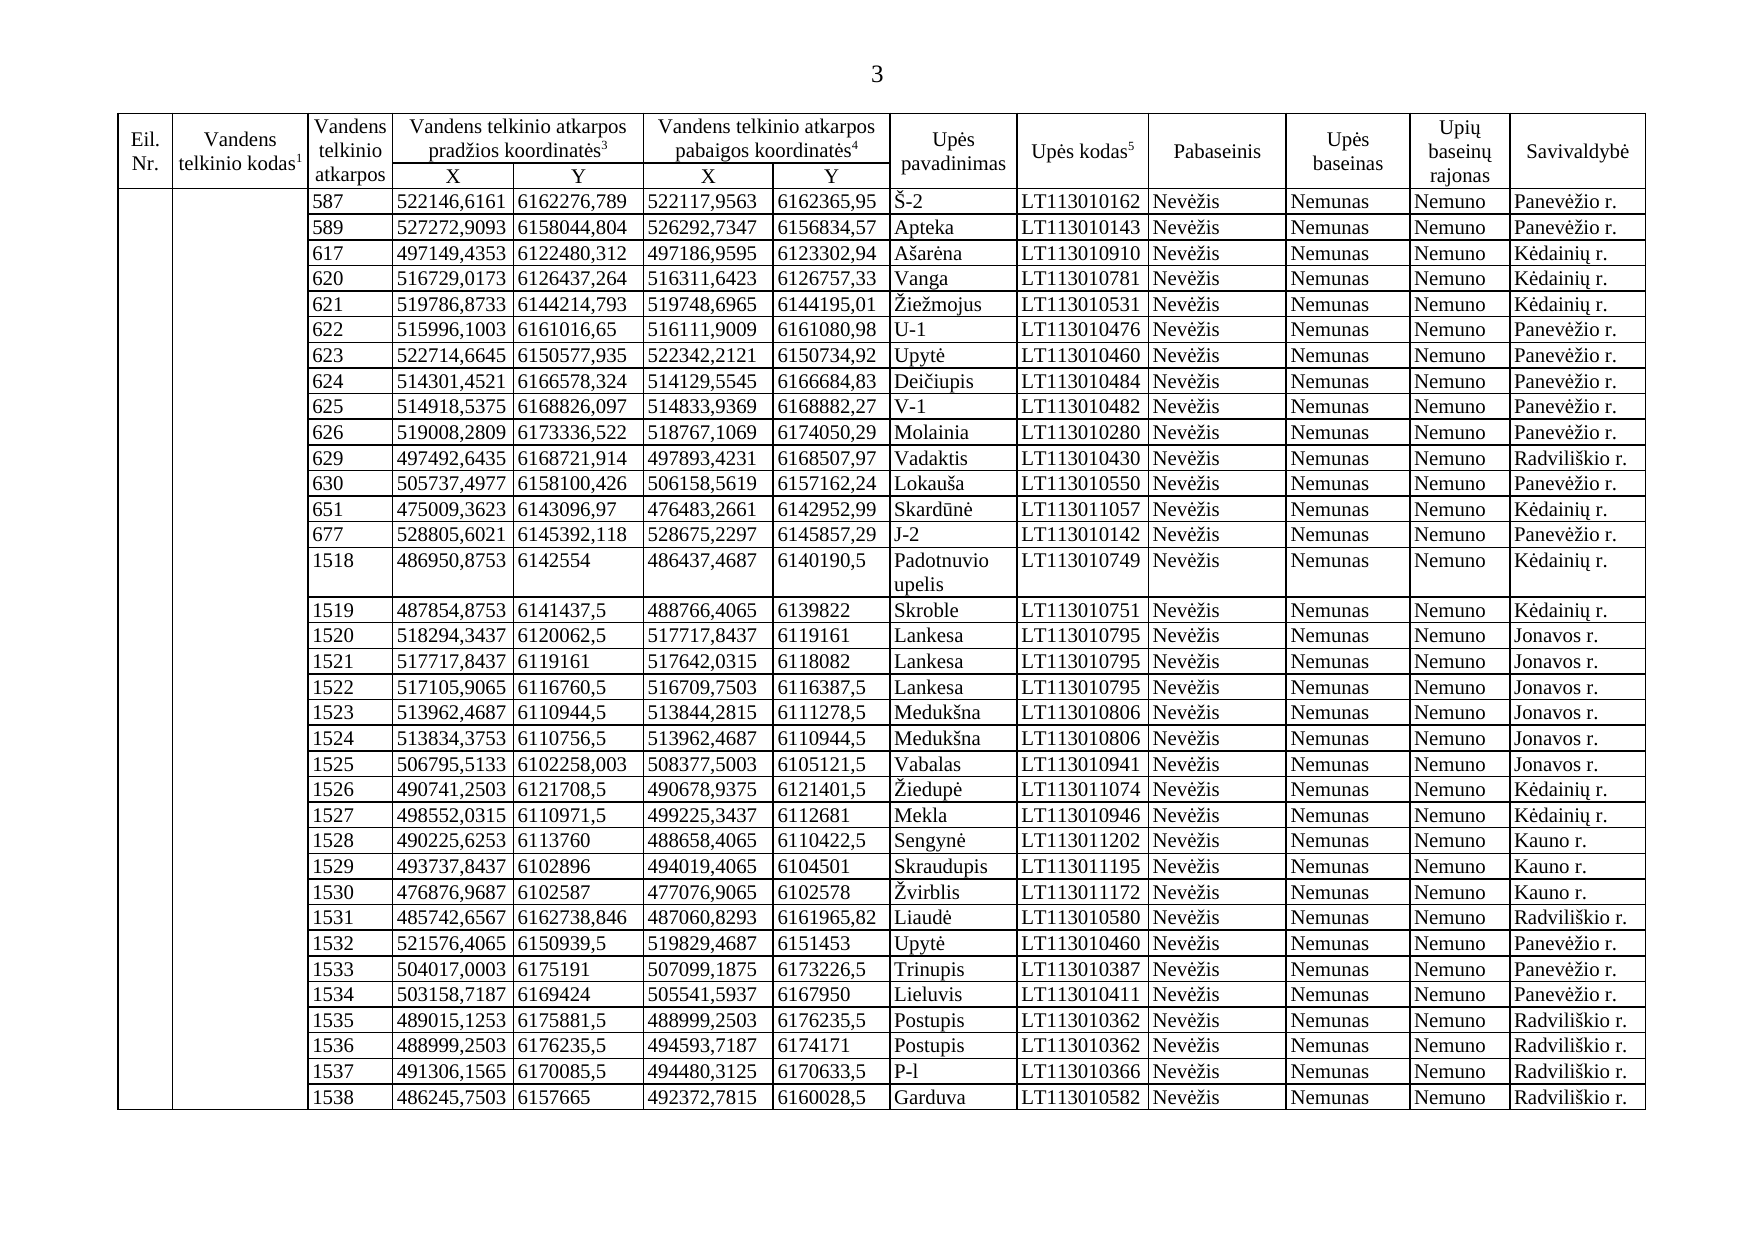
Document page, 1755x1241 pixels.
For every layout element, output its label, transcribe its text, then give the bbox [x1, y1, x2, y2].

table_cell Nemuno [1411, 649, 1509, 673]
table_cell Nemunas [1287, 446, 1409, 469]
table_cell Nemuno [1411, 1033, 1509, 1057]
table_cell Medukšna [891, 726, 1016, 750]
table_cell Nemunas [1287, 394, 1409, 418]
table_cell Panevėžio r. [1511, 369, 1645, 393]
table_cell 490741,2503 [393, 777, 513, 801]
table_cell Kėdainių r. [1511, 266, 1645, 290]
table_cell 6161965,82 [774, 905, 889, 929]
table_cell 519748,6965 [644, 292, 772, 316]
table_cell [119, 189, 172, 1109]
table_cell Nevėžis [1149, 752, 1285, 776]
table_cell Nemunas [1287, 726, 1409, 750]
table_cell Panevėžio r. [1511, 471, 1645, 495]
table_cell 6113760 [514, 828, 643, 852]
table_cell 630 [309, 471, 392, 495]
table_cell Nevėžis [1149, 854, 1285, 878]
table_cell 513844,2815 [644, 700, 772, 724]
table_cell LT113010781 [1018, 266, 1148, 290]
table_cell 486245,7503 [393, 1085, 513, 1109]
table_cell Radviliškio r. [1511, 446, 1645, 469]
table_header Upės pavadinimas [891, 114, 1016, 188]
table_cell 519829,4687 [644, 931, 772, 955]
table_cell 6126437,264 [514, 266, 643, 290]
table_cell 1538 [309, 1085, 392, 1109]
table_cell Ašarėna [891, 241, 1016, 264]
table_cell 6150939,5 [514, 931, 643, 955]
table_cell Nemunas [1287, 189, 1409, 213]
table_cell Radviliškio r. [1511, 1085, 1645, 1109]
table_cell 629 [309, 446, 392, 469]
table_cell Kėdainių r. [1511, 548, 1645, 596]
table_cell LT113010550 [1018, 471, 1148, 495]
table_cell Nemuno [1411, 752, 1509, 776]
table_header Vandens telkinio kodas1 [173, 114, 307, 188]
table_cell Nemunas [1287, 292, 1409, 316]
table_cell 506158,5619 [644, 471, 772, 495]
table_cell LT113011202 [1018, 828, 1148, 852]
table_cell 6167950 [774, 982, 889, 1006]
table_cell Kėdainių r. [1511, 777, 1645, 801]
table_cell 6170085,5 [514, 1059, 643, 1083]
table_cell 6162738,846 [514, 905, 643, 929]
table_cell Nemuno [1411, 854, 1509, 878]
table_header Eil. Nr. [119, 114, 172, 188]
table_cell LT113011195 [1018, 854, 1148, 878]
table_cell LT113010142 [1018, 522, 1148, 546]
table_cell LT113010460 [1018, 931, 1148, 955]
table_cell Nevėžis [1149, 215, 1285, 239]
table_cell Nemuno [1411, 343, 1509, 367]
table_cell Nevėžis [1149, 266, 1285, 290]
table_cell Nemunas [1287, 317, 1409, 341]
table_cell 6168507,97 [774, 446, 889, 469]
table_cell 488999,2503 [644, 1008, 772, 1032]
table_cell 6121708,5 [514, 777, 643, 801]
table_cell Panevėžio r. [1511, 957, 1645, 981]
table_cell Lokauša [891, 471, 1016, 495]
table_cell 6102587 [514, 880, 643, 904]
table_cell Jonavos r. [1511, 700, 1645, 724]
table_cell 617 [309, 241, 392, 264]
table_cell 6166578,324 [514, 369, 643, 393]
table_cell Nemuno [1411, 1008, 1509, 1032]
table_cell Panevėžio r. [1511, 982, 1645, 1006]
table_header Vandens telkinio atkarpos kodas2 [309, 114, 392, 188]
table_cell 6110756,5 [514, 726, 643, 750]
table_cell Nevėžis [1149, 803, 1285, 827]
table_cell Nevėžis [1149, 623, 1285, 647]
table_cell 494019,4065 [644, 854, 772, 878]
table_cell LT113010582 [1018, 1085, 1148, 1109]
table_cell Liaudė [891, 905, 1016, 929]
table_cell 6141437,5 [514, 598, 643, 622]
table_cell 1518 [309, 548, 392, 596]
table_cell Panevėžio r. [1511, 522, 1645, 546]
table_cell 485742,6567 [393, 905, 513, 929]
table_cell 521576,4065 [393, 931, 513, 955]
table_cell Nemuno [1411, 394, 1509, 418]
table_cell Radviliškio r. [1511, 905, 1645, 929]
table_cell V-1 [891, 394, 1016, 418]
table_cell Nemuno [1411, 241, 1509, 264]
table_cell Nevėžis [1149, 905, 1285, 929]
table_cell Panevėžio r. [1511, 343, 1645, 367]
table_cell 6173226,5 [774, 957, 889, 981]
table_cell 519008,2809 [393, 420, 513, 444]
table_cell LT113010362 [1018, 1008, 1148, 1032]
table_cell 620 [309, 266, 392, 290]
table_cell 6150734,92 [774, 343, 889, 367]
table_cell 1532 [309, 931, 392, 955]
table_cell 505541,5937 [644, 982, 772, 1006]
table_cell 476876,9687 [393, 880, 513, 904]
table_cell Nevėžis [1149, 241, 1285, 264]
table_cell LT113010910 [1018, 241, 1148, 264]
table_cell Žvirblis [891, 880, 1016, 904]
table_cell 522146,6161 [393, 189, 513, 213]
table_cell 587 [309, 189, 392, 213]
table_cell Nemuno [1411, 1085, 1509, 1109]
table_cell LT113010362 [1018, 1033, 1148, 1057]
table_cell Lankesa [891, 675, 1016, 699]
table_cell LT113010482 [1018, 394, 1148, 418]
table_cell P-l [891, 1059, 1016, 1083]
table_cell Trinupis [891, 957, 1016, 981]
table_cell 522714,6645 [393, 343, 513, 367]
table_cell 6116760,5 [514, 675, 643, 699]
table_cell Nevėžis [1149, 675, 1285, 699]
table_cell LT113011074 [1018, 777, 1148, 801]
table_cell LT113010749 [1018, 548, 1148, 596]
table_cell 625 [309, 394, 392, 418]
table_cell 651 [309, 497, 392, 521]
table_cell 6119161 [774, 623, 889, 647]
table_cell Kauno r. [1511, 828, 1645, 852]
table_cell Kauno r. [1511, 880, 1645, 904]
table_cell 621 [309, 292, 392, 316]
table_cell 490678,9375 [644, 777, 772, 801]
table_cell 516729,0173 [393, 266, 513, 290]
table_cell 6157162,24 [774, 471, 889, 495]
table_cell 6157665 [514, 1085, 643, 1109]
table_cell Nemunas [1287, 982, 1409, 1006]
table_cell Nevėžis [1149, 700, 1285, 724]
table_cell Nemunas [1287, 548, 1409, 596]
table_cell Kėdainių r. [1511, 241, 1645, 264]
table_cell LT113010366 [1018, 1059, 1148, 1083]
table_cell Nemuno [1411, 266, 1509, 290]
table_cell 516311,6423 [644, 266, 772, 290]
table_cell 488766,4065 [644, 598, 772, 622]
table_cell Nemunas [1287, 752, 1409, 776]
table_cell Nemunas [1287, 369, 1409, 393]
table_cell Š-2 [891, 189, 1016, 213]
table_cell 1523 [309, 700, 392, 724]
table_cell Apteka [891, 215, 1016, 239]
table_cell 1527 [309, 803, 392, 827]
table_cell 6110971,5 [514, 803, 643, 827]
table_cell 624 [309, 369, 392, 393]
table_cell 6112681 [774, 803, 889, 827]
table_cell 490225,6253 [393, 828, 513, 852]
table_cell Nemunas [1287, 623, 1409, 647]
table_cell 6169424 [514, 982, 643, 1006]
table_cell Nemuno [1411, 189, 1509, 213]
table_cell 6110944,5 [514, 700, 643, 724]
table_cell Nevėžis [1149, 649, 1285, 673]
table_cell 677 [309, 522, 392, 546]
table_cell LT113010411 [1018, 982, 1148, 1006]
table_cell 514833,9369 [644, 394, 772, 418]
table_cell Nevėžis [1149, 420, 1285, 444]
table_cell 477076,9065 [644, 880, 772, 904]
table_cell 6110944,5 [774, 726, 889, 750]
table_cell 492372,7815 [644, 1085, 772, 1109]
table_cell 497149,4353 [393, 241, 513, 264]
table_cell Nemuno [1411, 497, 1509, 521]
table_cell 475009,3623 [393, 497, 513, 521]
table_cell 6176235,5 [514, 1033, 643, 1057]
table_cell Nevėžis [1149, 1033, 1285, 1057]
table_cell Nemuno [1411, 675, 1509, 699]
table_cell 6139822 [774, 598, 889, 622]
table_cell Nevėžis [1149, 497, 1285, 521]
table_cell 522117,9563 [644, 189, 772, 213]
table_cell Radviliškio r. [1511, 1008, 1645, 1032]
table_cell LT113010280 [1018, 420, 1148, 444]
table_cell 6142554 [514, 548, 643, 596]
table_cell 6111278,5 [774, 700, 889, 724]
table_cell 6122480,312 [514, 241, 643, 264]
table_cell Nemuno [1411, 317, 1509, 341]
table_cell 6161080,98 [774, 317, 889, 341]
table_cell Padotnuvio upelis [891, 548, 1016, 596]
table_cell 6168721,914 [514, 446, 643, 469]
table_cell Kėdainių r. [1511, 292, 1645, 316]
table_cell Jonavos r. [1511, 726, 1645, 750]
table_cell Nevėžis [1149, 471, 1285, 495]
table_cell 486950,8753 [393, 548, 513, 596]
table_cell 6166684,83 [774, 369, 889, 393]
table_cell 6162276,789 [514, 189, 643, 213]
table_cell 494593,7187 [644, 1033, 772, 1057]
table_cell Nemuno [1411, 446, 1509, 469]
table_cell Nemuno [1411, 522, 1509, 546]
table_cell Nemunas [1287, 803, 1409, 827]
table_cell Nevėžis [1149, 1059, 1285, 1083]
table_cell Nevėžis [1149, 1085, 1285, 1109]
table_cell Garduva [891, 1085, 1016, 1109]
table_cell 515996,1003 [393, 317, 513, 341]
table_cell Nemunas [1287, 777, 1409, 801]
table_cell Nemuno [1411, 931, 1509, 955]
table_cell LT113010476 [1018, 317, 1148, 341]
table_cell 476483,2661 [644, 497, 772, 521]
table_cell LT113010795 [1018, 675, 1148, 699]
table_cell Skardūnė [891, 497, 1016, 521]
table_cell Nemuno [1411, 726, 1509, 750]
table_cell Nemunas [1287, 471, 1409, 495]
table_cell 6121401,5 [774, 777, 889, 801]
table_cell 491306,1565 [393, 1059, 513, 1083]
table_cell 1529 [309, 854, 392, 878]
table_cell 6168826,097 [514, 394, 643, 418]
table_cell 6110422,5 [774, 828, 889, 852]
table_cell 6102896 [514, 854, 643, 878]
table_cell Nemunas [1287, 215, 1409, 239]
table_cell Nemuno [1411, 700, 1509, 724]
table_cell LT113011172 [1018, 880, 1148, 904]
table_cell 513834,3753 [393, 726, 513, 750]
table_cell 1519 [309, 598, 392, 622]
table_cell Nemunas [1287, 1085, 1409, 1109]
table_cell Nemunas [1287, 1008, 1409, 1032]
table_cell 497186,9595 [644, 241, 772, 264]
table_cell 6119161 [514, 649, 643, 673]
table_cell 503158,7187 [393, 982, 513, 1006]
table_cell Lieluvis [891, 982, 1016, 1006]
table_cell LT113010484 [1018, 369, 1148, 393]
table_cell Nemunas [1287, 931, 1409, 955]
table_cell 487060,8293 [644, 905, 772, 929]
table_cell 488658,4065 [644, 828, 772, 852]
table_cell LT113010387 [1018, 957, 1148, 981]
table_cell 522342,2121 [644, 343, 772, 367]
table_cell 1528 [309, 828, 392, 852]
table_cell Nemunas [1287, 598, 1409, 622]
table_cell 6170633,5 [774, 1059, 889, 1083]
table_cell Nemuno [1411, 292, 1509, 316]
table_cell Panevėžio r. [1511, 317, 1645, 341]
table_cell 1520 [309, 623, 392, 647]
table_cell X [644, 164, 772, 188]
table_cell Nemuno [1411, 1059, 1509, 1083]
table_cell Nemunas [1287, 1059, 1409, 1083]
table_cell LT113010806 [1018, 726, 1148, 750]
table_cell 6174050,29 [774, 420, 889, 444]
table_cell Nevėžis [1149, 828, 1285, 852]
table_cell 6118082 [774, 649, 889, 673]
table_cell Panevėžio r. [1511, 189, 1645, 213]
table_cell LT113010941 [1018, 752, 1148, 776]
table_cell 513962,4687 [644, 726, 772, 750]
table_cell Nemunas [1287, 828, 1409, 852]
table_cell 6142952,99 [774, 497, 889, 521]
table_cell Lankesa [891, 623, 1016, 647]
table_cell Nemuno [1411, 880, 1509, 904]
table_cell Molainia [891, 420, 1016, 444]
table_cell Vanga [891, 266, 1016, 290]
table_cell 6162365,95 [774, 189, 889, 213]
table_cell 6120062,5 [514, 623, 643, 647]
table_cell 497893,4231 [644, 446, 772, 469]
table_cell 1530 [309, 880, 392, 904]
table_cell 6123302,94 [774, 241, 889, 264]
table_cell 506795,5133 [393, 752, 513, 776]
table_cell Vadaktis [891, 446, 1016, 469]
table_cell 6116387,5 [774, 675, 889, 699]
table_header Upės baseinas [1287, 114, 1409, 188]
table_cell 6126757,33 [774, 266, 889, 290]
table_cell Medukšna [891, 700, 1016, 724]
table_cell 1533 [309, 957, 392, 981]
table_cell Nemunas [1287, 1033, 1409, 1057]
table_cell Žiedupė [891, 777, 1016, 801]
table_cell Nemuno [1411, 982, 1509, 1006]
table_cell Nemunas [1287, 700, 1409, 724]
table_cell Panevėžio r. [1511, 420, 1645, 444]
table_cell 507099,1875 [644, 957, 772, 981]
table_cell 517105,9065 [393, 675, 513, 699]
table_cell Nemunas [1287, 522, 1409, 546]
table_cell Panevėžio r. [1511, 215, 1645, 239]
table_cell Jonavos r. [1511, 675, 1645, 699]
table_cell 6143096,97 [514, 497, 643, 521]
table_cell Nemunas [1287, 649, 1409, 673]
table_cell 6145857,29 [774, 522, 889, 546]
table_cell 623 [309, 343, 392, 367]
table_cell Nevėžis [1149, 548, 1285, 596]
table_cell Nemunas [1287, 905, 1409, 929]
table_cell Kėdainių r. [1511, 497, 1645, 521]
table_cell 6144214,793 [514, 292, 643, 316]
table_cell Upytė [891, 931, 1016, 955]
table_cell 6173336,522 [514, 420, 643, 444]
table_cell Jonavos r. [1511, 623, 1645, 647]
table_cell Nemunas [1287, 420, 1409, 444]
table_cell Nemuno [1411, 777, 1509, 801]
table_cell [173, 189, 307, 1109]
table_cell 6140190,5 [774, 548, 889, 596]
table_header Upės kodas5 [1018, 114, 1148, 188]
table_cell 518294,3437 [393, 623, 513, 647]
table_cell 1526 [309, 777, 392, 801]
table_cell 6105121,5 [774, 752, 889, 776]
table_cell Nevėžis [1149, 957, 1285, 981]
table_cell 6102578 [774, 880, 889, 904]
table_cell LT113010795 [1018, 649, 1148, 673]
table_cell LT113011057 [1018, 497, 1148, 521]
table_cell 1537 [309, 1059, 392, 1083]
table_cell Nemuno [1411, 803, 1509, 827]
table_cell Skraudupis [891, 854, 1016, 878]
table_cell Nevėžis [1149, 982, 1285, 1006]
table_cell 1525 [309, 752, 392, 776]
table_cell 6104501 [774, 854, 889, 878]
table_cell 494480,3125 [644, 1059, 772, 1083]
table_cell 489015,1253 [393, 1008, 513, 1032]
table_cell 1535 [309, 1008, 392, 1032]
table_cell LT113010751 [1018, 598, 1148, 622]
table_cell 1521 [309, 649, 392, 673]
table_cell 6102258,003 [514, 752, 643, 776]
table_cell 589 [309, 215, 392, 239]
table_cell 519786,8733 [393, 292, 513, 316]
table_cell Skroble [891, 598, 1016, 622]
table_cell LT113010946 [1018, 803, 1148, 827]
table_cell 6151453 [774, 931, 889, 955]
table_cell 1524 [309, 726, 392, 750]
table_cell LT113010143 [1018, 215, 1148, 239]
table_cell 6158044,804 [514, 215, 643, 239]
table_cell 6175881,5 [514, 1008, 643, 1032]
table_cell 493737,8437 [393, 854, 513, 878]
table_cell Panevėžio r. [1511, 931, 1645, 955]
table_cell Nevėžis [1149, 446, 1285, 469]
table_cell 504017,0003 [393, 957, 513, 981]
table_cell 514129,5545 [644, 369, 772, 393]
table_cell LT113010580 [1018, 905, 1148, 929]
table_cell 1522 [309, 675, 392, 699]
table_cell Nevėžis [1149, 598, 1285, 622]
table_cell Nemunas [1287, 880, 1409, 904]
table_cell 514301,4521 [393, 369, 513, 393]
table_cell Nemuno [1411, 548, 1509, 596]
table_cell Deičiupis [891, 369, 1016, 393]
table_cell 505737,4977 [393, 471, 513, 495]
table_cell 1536 [309, 1033, 392, 1057]
table_cell Postupis [891, 1008, 1016, 1032]
table_cell Nemuno [1411, 420, 1509, 444]
table_cell Nevėžis [1149, 726, 1285, 750]
table_cell 497492,6435 [393, 446, 513, 469]
table_cell Y [514, 164, 643, 188]
table_cell Nemuno [1411, 828, 1509, 852]
table_cell 6161016,65 [514, 317, 643, 341]
table_cell 517717,8437 [644, 623, 772, 647]
table_cell 488999,2503 [393, 1033, 513, 1057]
table_cell Nevėžis [1149, 931, 1285, 955]
table_cell Nevėžis [1149, 880, 1285, 904]
table_cell 528675,2297 [644, 522, 772, 546]
table_cell Nemunas [1287, 266, 1409, 290]
table_cell 514918,5375 [393, 394, 513, 418]
table_cell 518767,1069 [644, 420, 772, 444]
table_cell 508377,5003 [644, 752, 772, 776]
table_cell 513962,4687 [393, 700, 513, 724]
table_cell Radviliškio r. [1511, 1059, 1645, 1083]
table_cell Nemunas [1287, 957, 1409, 981]
table_cell Nevėžis [1149, 522, 1285, 546]
table_cell Nemuno [1411, 905, 1509, 929]
table_cell 6168882,27 [774, 394, 889, 418]
table_cell 1531 [309, 905, 392, 929]
table_cell Nevėžis [1149, 394, 1285, 418]
table_cell Nevėžis [1149, 317, 1285, 341]
table_cell LT113010806 [1018, 700, 1148, 724]
table_cell Nemuno [1411, 369, 1509, 393]
table_cell Lankesa [891, 649, 1016, 673]
table_cell Nemunas [1287, 675, 1409, 699]
table_cell 1534 [309, 982, 392, 1006]
table_cell Mekla [891, 803, 1016, 827]
table_cell Y [774, 164, 889, 188]
table_cell J-2 [891, 522, 1016, 546]
table_cell Panevėžio r. [1511, 394, 1645, 418]
table_cell Žiežmojus [891, 292, 1016, 316]
table_header Vandens telkinio atkarpos pradžios koordinatės3 [393, 114, 643, 162]
table_cell Upytė [891, 343, 1016, 367]
table_cell LT113010795 [1018, 623, 1148, 647]
table_cell 487854,8753 [393, 598, 513, 622]
table_cell 486437,4687 [644, 548, 772, 596]
table_cell Jonavos r. [1511, 649, 1645, 673]
table_cell Nevėžis [1149, 343, 1285, 367]
table_cell Nevėžis [1149, 1008, 1285, 1032]
table_cell 517642,0315 [644, 649, 772, 673]
table_cell U-1 [891, 317, 1016, 341]
table_cell Postupis [891, 1033, 1016, 1057]
table_header Vandens telkinio atkarpos pabaigos koordinatės4 [644, 114, 889, 162]
table_cell Kėdainių r. [1511, 598, 1645, 622]
table_cell 499225,3437 [644, 803, 772, 827]
table_cell Kėdainių r. [1511, 803, 1645, 827]
table_cell Nevėžis [1149, 292, 1285, 316]
table_cell Nemunas [1287, 343, 1409, 367]
table_cell 6144195,01 [774, 292, 889, 316]
table_cell 6150577,935 [514, 343, 643, 367]
table_cell Nemuno [1411, 623, 1509, 647]
table_cell Nemuno [1411, 471, 1509, 495]
table_header Savivaldybė [1511, 114, 1645, 188]
table_cell Nemuno [1411, 957, 1509, 981]
table_cell X [393, 164, 513, 188]
table_cell 6145392,118 [514, 522, 643, 546]
table_cell Radviliškio r. [1511, 1033, 1645, 1057]
table_cell Kauno r. [1511, 854, 1645, 878]
table_cell Vabalas [891, 752, 1016, 776]
table_cell 526292,7347 [644, 215, 772, 239]
table_cell 6158100,426 [514, 471, 643, 495]
table_cell 626 [309, 420, 392, 444]
table_cell Nevėžis [1149, 369, 1285, 393]
table_cell 6176235,5 [774, 1008, 889, 1032]
table_cell LT113010460 [1018, 343, 1148, 367]
table_cell Nemunas [1287, 854, 1409, 878]
table_cell Nevėžis [1149, 777, 1285, 801]
table_cell 527272,9093 [393, 215, 513, 239]
table_cell LT113010162 [1018, 189, 1148, 213]
table_cell 622 [309, 317, 392, 341]
table_cell 498552,0315 [393, 803, 513, 827]
table_header Pabaseinis [1149, 114, 1285, 188]
table_cell 516709,7503 [644, 675, 772, 699]
table_header Upių baseinų rajonas [1411, 114, 1509, 188]
table_cell Nevėžis [1149, 189, 1285, 213]
table_cell 6156834,57 [774, 215, 889, 239]
table_cell LT113010531 [1018, 292, 1148, 316]
table_cell Jonavos r. [1511, 752, 1645, 776]
table_cell 6174171 [774, 1033, 889, 1057]
table_cell Nemuno [1411, 215, 1509, 239]
table_cell 516111,9009 [644, 317, 772, 341]
table_cell Nemuno [1411, 598, 1509, 622]
table_cell LT113010430 [1018, 446, 1148, 469]
table_cell Nemunas [1287, 241, 1409, 264]
table_cell 6175191 [514, 957, 643, 981]
table_cell Nemunas [1287, 497, 1409, 521]
table_cell 528805,6021 [393, 522, 513, 546]
table_cell 517717,8437 [393, 649, 513, 673]
table_cell Sengynė [891, 828, 1016, 852]
table_cell 6160028,5 [774, 1085, 889, 1109]
